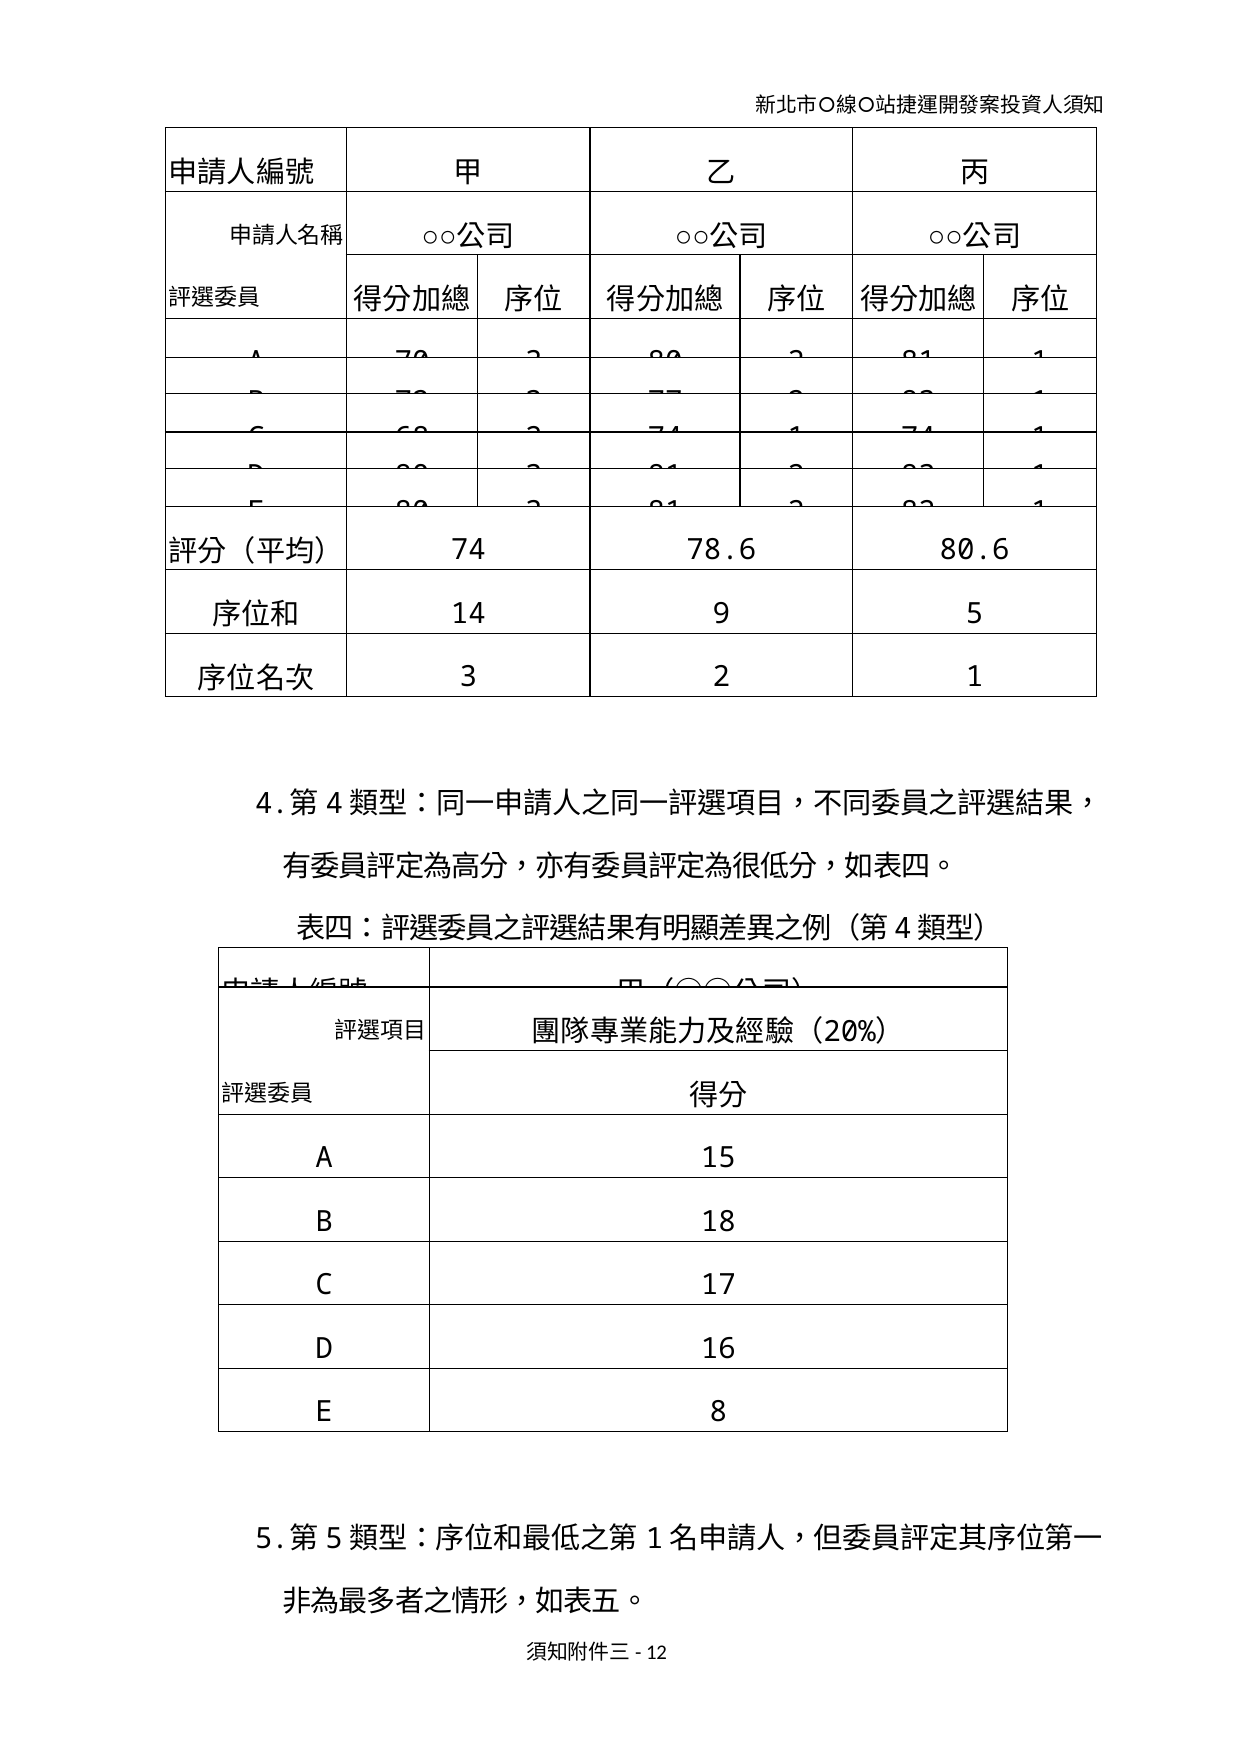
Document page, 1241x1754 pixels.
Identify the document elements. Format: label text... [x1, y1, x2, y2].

table_cell 1 [984, 469, 1096, 506]
table_cell A [166, 319, 346, 357]
table_cell ○○公司 [853, 192, 1096, 254]
table_cell B [219, 1178, 429, 1241]
table_cell 序位 [478, 255, 589, 318]
table_cell 18 [430, 1178, 1007, 1241]
table_header 申請人編號 [219, 948, 429, 986]
table_cell 8 [430, 1369, 1007, 1431]
table_cell 80.6 [853, 507, 1096, 569]
table_cell 83 [853, 358, 983, 393]
table_cell 78.6 [591, 507, 852, 569]
text 表四：評選委員之評選結果有明顯差異之例（第4類型） [196, 885, 1104, 947]
text 5.第5類型：序位和最低之第1名申請人，但委員評定其序位第一非為最多者之情形，如表五。 [255, 1495, 1104, 1620]
table_cell 序位和 [166, 570, 346, 633]
table_cell 68 [347, 394, 477, 431]
table_cell ○○公司 [347, 192, 589, 254]
table_cell 81 [853, 319, 983, 357]
table_cell C [219, 1242, 429, 1304]
table_cell 團隊專業能力及經驗（20%） [430, 988, 1007, 1050]
table_cell 3 [478, 469, 589, 506]
table_cell 81 [591, 433, 739, 468]
table_cell 2 [741, 469, 852, 506]
table_cell 74 [591, 394, 739, 431]
table_cell 80 [347, 469, 477, 506]
table_cell 得分 [430, 1051, 1007, 1113]
table_header 丙 [853, 128, 1096, 191]
table_header 乙 [591, 128, 852, 191]
table_cell 2 [741, 319, 852, 357]
table_cell C [166, 394, 346, 431]
table_cell 評分（平均） [166, 507, 346, 569]
table_cell 77 [591, 358, 739, 393]
text 4.第4類型：同一申請人之同一評選項目，不同委員之評選結果，有委員評定為高分，亦有委員評定為很低分，如表四。 [255, 760, 1104, 885]
table_cell 82 [853, 469, 983, 506]
table_cell 15 [430, 1115, 1007, 1177]
table_cell 得分加總 [591, 255, 739, 318]
table_cell 2 [741, 433, 852, 468]
table_cell 2 [741, 358, 852, 393]
table_cell D [219, 1305, 429, 1368]
table_cell 序位 [984, 255, 1096, 318]
table_cell 3 [478, 433, 589, 468]
table_cell 得分加總 [853, 255, 983, 318]
table_header 申請人編號 [166, 128, 346, 191]
table_cell 申請人名稱 評選委員 [166, 192, 346, 318]
table_cell 9 [591, 570, 852, 633]
table_cell 80 [347, 433, 477, 468]
table_header 甲 [347, 128, 589, 191]
table_cell 1 [984, 394, 1096, 431]
table_cell 3 [478, 358, 589, 393]
table_cell E [219, 1369, 429, 1431]
table_cell A [219, 1115, 429, 1177]
table_cell 81 [591, 469, 739, 506]
table_cell 得分加總 [347, 255, 477, 318]
table_cell 1 [984, 358, 1096, 393]
table_cell 83 [853, 433, 983, 468]
table_cell 2 [591, 634, 852, 696]
table_cell 1 [741, 394, 852, 431]
table_cell ○○公司 [591, 192, 852, 254]
table_header 甲（○○公司） [430, 948, 1007, 986]
table_cell 序位 [741, 255, 852, 318]
table_cell 14 [347, 570, 589, 633]
table_cell 2 [478, 394, 589, 431]
table_cell 3 [347, 634, 589, 696]
table_cell 74 [347, 507, 589, 569]
table_cell 17 [430, 1242, 1007, 1304]
table_cell 1 [984, 433, 1096, 468]
table_cell 3 [478, 319, 589, 357]
table_cell B [166, 358, 346, 393]
table_cell 80 [591, 319, 739, 357]
table_cell 74 [853, 394, 983, 431]
table_cell E [166, 469, 346, 506]
table_cell D [166, 433, 346, 468]
table_cell 1 [853, 634, 1096, 696]
table_cell 72 85 [347, 358, 477, 393]
table_cell 5 [853, 570, 1096, 633]
table_cell 1 [984, 319, 1096, 357]
table_cell 序位名次 [166, 634, 346, 696]
table_cell 16 [430, 1305, 1007, 1368]
table_cell 70 [347, 319, 477, 357]
table_cell 評選項目 評選委員 [219, 988, 429, 1113]
